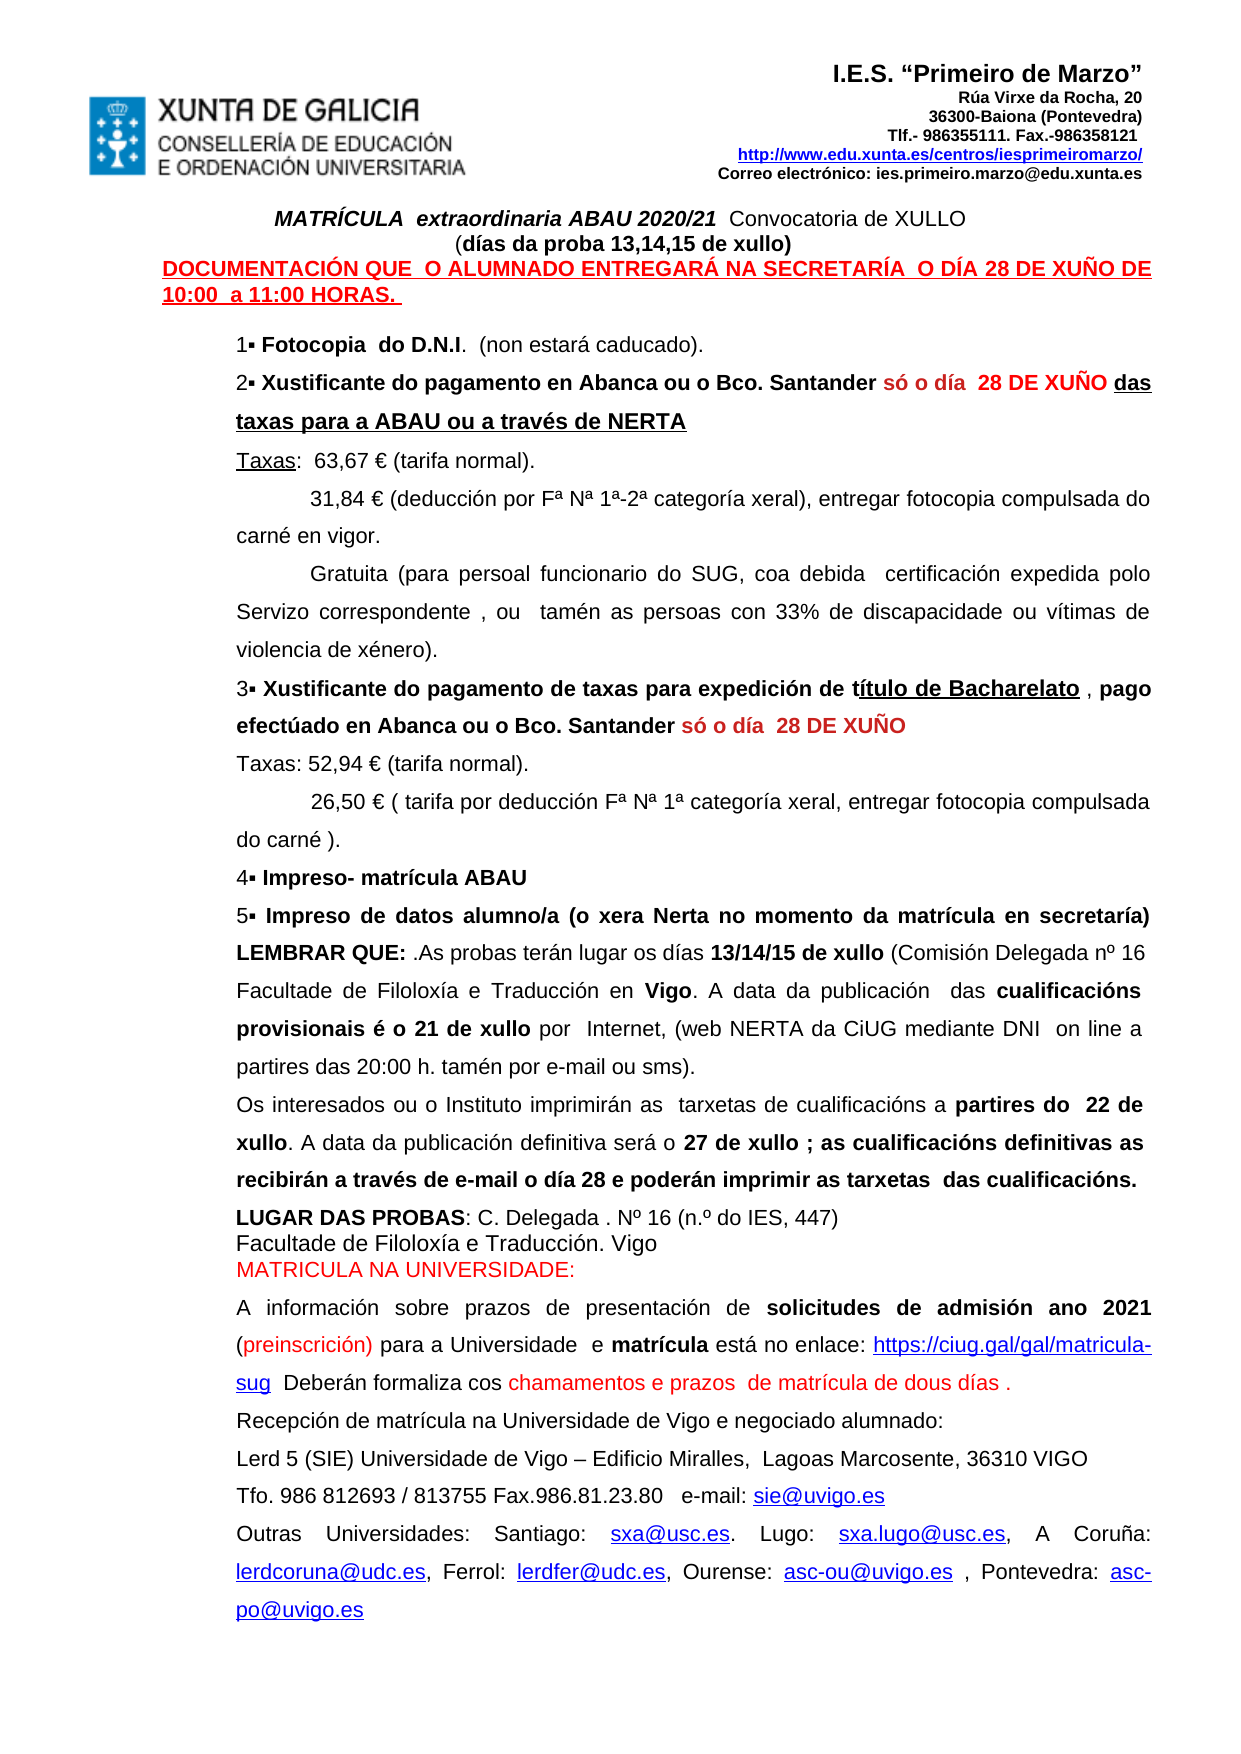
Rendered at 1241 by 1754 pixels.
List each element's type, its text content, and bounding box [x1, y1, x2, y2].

text MATRICULA NA UNIVERSIDADE: [236, 1257, 1152, 1282]
text Tfo. 986 812693 / 813755 Fax.986.81.23.80 e-mail: sie@uvigo.es [236, 1483, 1152, 1509]
text 4▪ Impreso- matrícula ABAU [162, 865, 1152, 890]
text Outras Universidades: Santiago: sxa@usc.es. Lugo: sxa.lugo@usc.es, A Coruña: lerdcoruna@udc.es, Ferrol: lerdfer@udc.es, Ourense: asc-ou@uvigo.es , Pontevedra: asc-po@uvigo.es [236, 1521, 1152, 1622]
text 10:00 a 11:00 HORAS. [162, 279, 1152, 307]
text Recepción de matrícula na Universidade de Vigo e negociado alumnado: [236, 1408, 1152, 1433]
text MATRÍCULA extraordinaria ABAU 2020/21 Convocatoria de XULLO [89, 206, 1152, 231]
text Gratuita (para persoal funcionario do SUG, coa debida certificación expedida polo Servizo correspondente , ou tamén as persoas con 33% de discapacidade ou vítimas de violencia de xénero). [236, 561, 1152, 662]
text 2▪ Xustificante do pagamento en Abanca ou o Bco. Santander só o día 28 DE XUÑO das taxas para a ABAU ou a través de NERTA [236, 370, 1152, 434]
text 26,50 € ( tarifa por deducción Fª Nª 1ª categoría xeral, entregar fotocopia compulsada do carné ). [236, 789, 1152, 852]
text 1▪ Fotocopia do D.N.I. (non estará caducado). [236, 332, 1152, 357]
text A información sobre prazos de presentación de solicitudes de admisión ano 2021 (preinscrición) para a Universidade e matrícula está no enlace: https://ciug.gal/gal/matricula-sug Deberán formaliza cos chamamentos e prazos de matrícula de dous días . [236, 1294, 1152, 1395]
text 31,84 € (deducción por Fª Nª 1ª-2ª categoría xeral), entregar fotocopia compulsada do carné en vigor. [236, 485, 1152, 548]
text 5▪ Impreso de datos alumno/a (o xera Nerta no momento da matrícula en secretaría) LEMBRAR QUE: .As probas terán lugar os días 13/14/15 de xullo (Comisión Delegada nº 16 Facultade de Filoloxía e Traducción en Vigo. A data da publicación das cualificacións provisionais é o 21 de xullo por Internet, (web NERTA da CiUG mediante DNI on line a partires das 20:00 h. tamén por e-mail ou sms). [162, 902, 1152, 1079]
text Facultade de Filoloxía e Traducción. Vigo [162, 1230, 1152, 1257]
picture [88, 94, 470, 182]
text Lerd 5 (SIE) Universidade de Vigo – Edificio Miralles, Lagoas Marcosente, 36310 VIGO [236, 1446, 1152, 1471]
text Taxas: 63,67 € (tarifa normal). [236, 448, 1152, 473]
text DOCUMENTACIÓN QUE O ALUMNADO ENTREGARÁ NA SECRETARÍA O DÍA 28 DE XUÑO DE [162, 256, 1152, 278]
text LUGAR DAS PROBAS: C. Delegada . Nº 16 (n.º do IES, 447) [162, 1205, 1152, 1230]
text (días da proba 13,14,15 de xullo) [89, 231, 1152, 256]
text 3▪ Xustificante do pagamento de taxas para expedición de título de Bacharelato , pago efectúado en Abanca ou o Bco. Santander só o día 28 DE XUÑO [236, 674, 1152, 739]
text Os interesados ou o Instituto imprimirán as tarxetas de cualificacións a partires do 22 de xullo. A data da publicación definitiva será o 27 de xullo ; as cualificacións definitivas as recibirán a través de e-mail o día 28 e poderán imprimir as tarxetas das cualificacións. [162, 1092, 1152, 1192]
text Taxas: 52,94 € (tarifa normal). [236, 751, 1152, 776]
